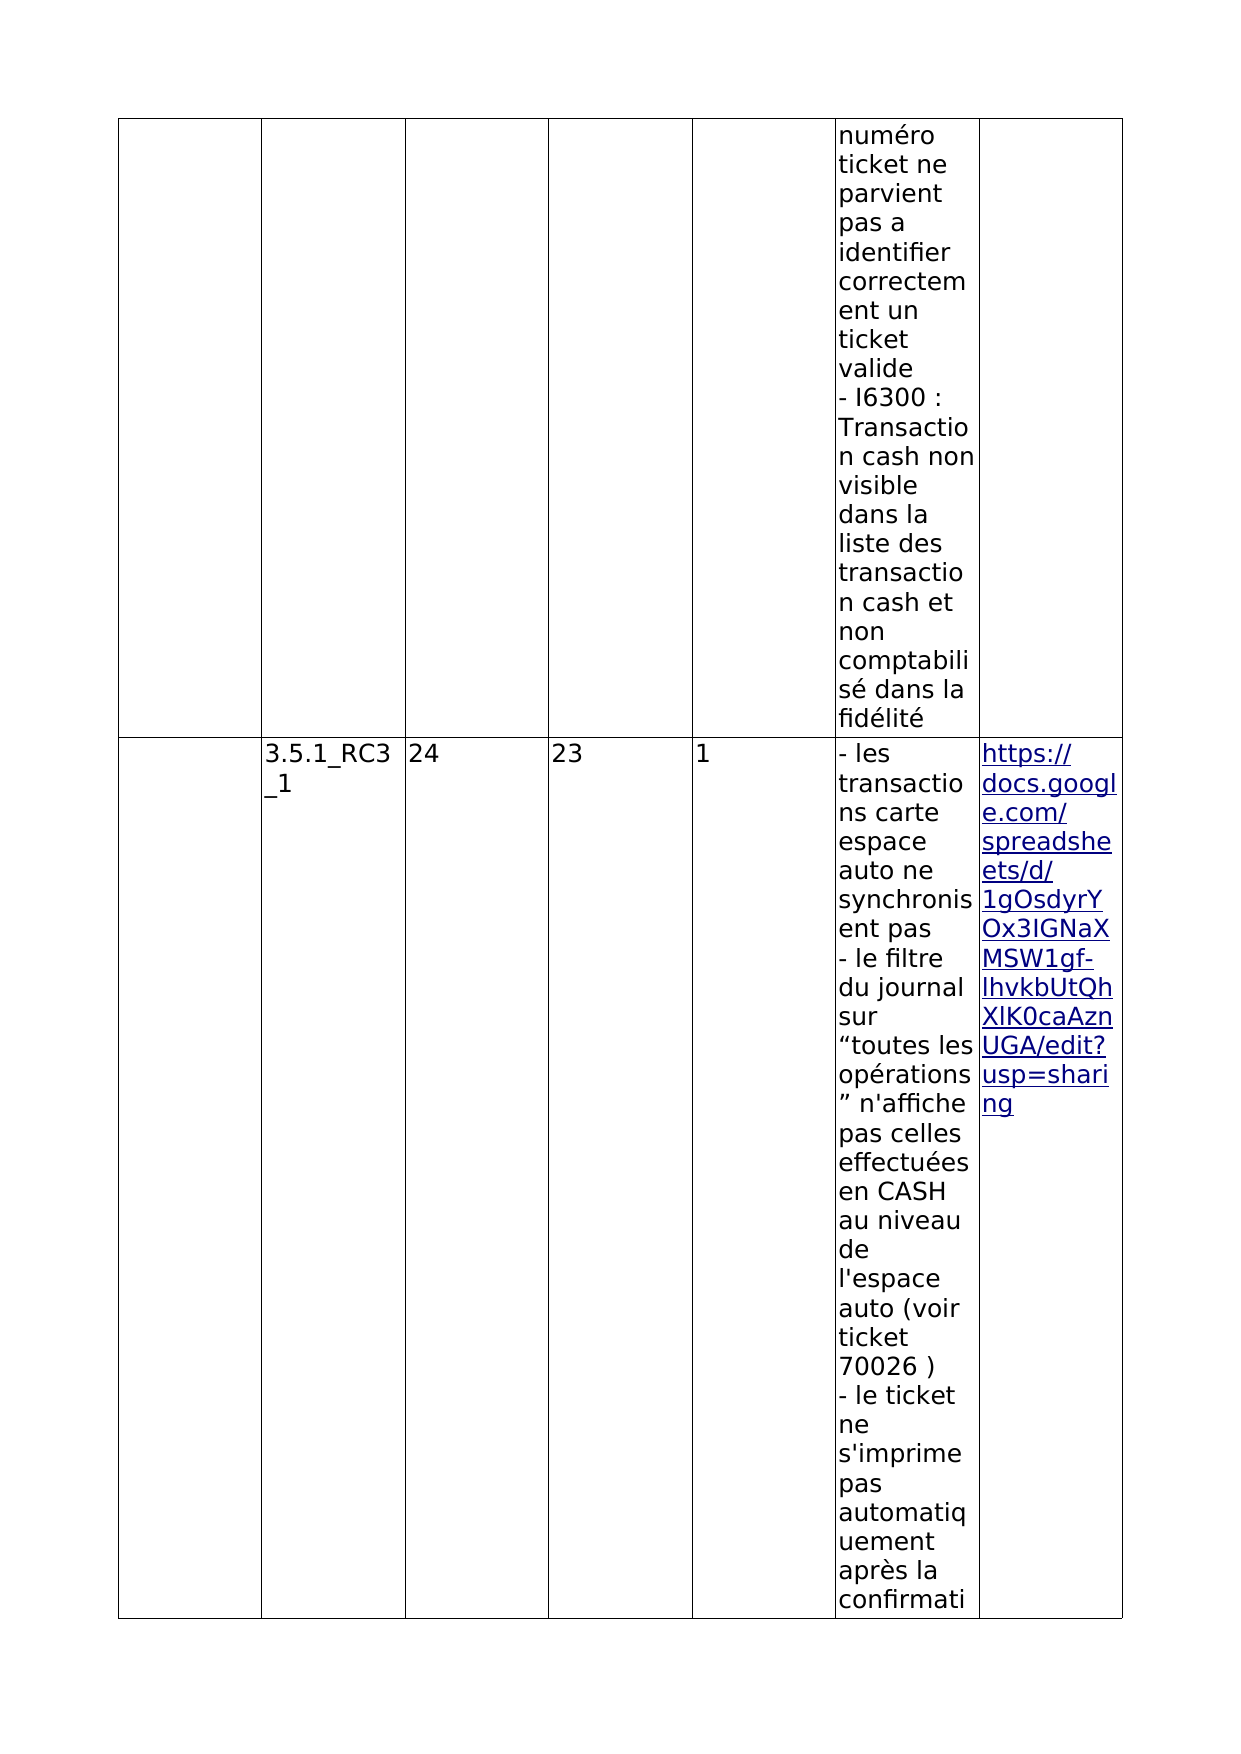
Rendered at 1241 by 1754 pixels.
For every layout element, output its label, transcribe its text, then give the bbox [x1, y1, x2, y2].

table_cell numéro ticket ne parvient pas a identifier correctement un ticket valide - I6300 : Transaction cash non visible dans la liste des transaction cash et non comptabilisé dans la fidélité [836, 119, 979, 737]
table_cell 1 [693, 738, 835, 1617]
table_cell [119, 738, 261, 1617]
table_cell [262, 119, 405, 737]
table_cell 23 [549, 738, 692, 1617]
table_cell 3.5.1_RC3_1 [262, 738, 405, 1617]
table_cell [406, 119, 548, 737]
table_cell - les transactions carte espace auto ne synchronisent pas - le filtre du journal sur “toutes les opérations” n'affiche pas celles effectuées en CASH au niveau de l'espace auto (voir ticket 70026 ) - le ticket ne s'imprime pas automatiquement après la confirmati [836, 738, 979, 1617]
table_cell [119, 119, 261, 737]
table_cell [980, 119, 1122, 737]
table_cell https://docs.google.com/spreadsheets/d/1gOsdyrYOx3IGNaXMSW1gf-lhvkbUtQhXlK0caAznUGA/edit?usp=sharing [980, 738, 1122, 1617]
table_cell [549, 119, 692, 737]
table_cell [693, 119, 835, 737]
table_cell 24 [406, 738, 548, 1617]
